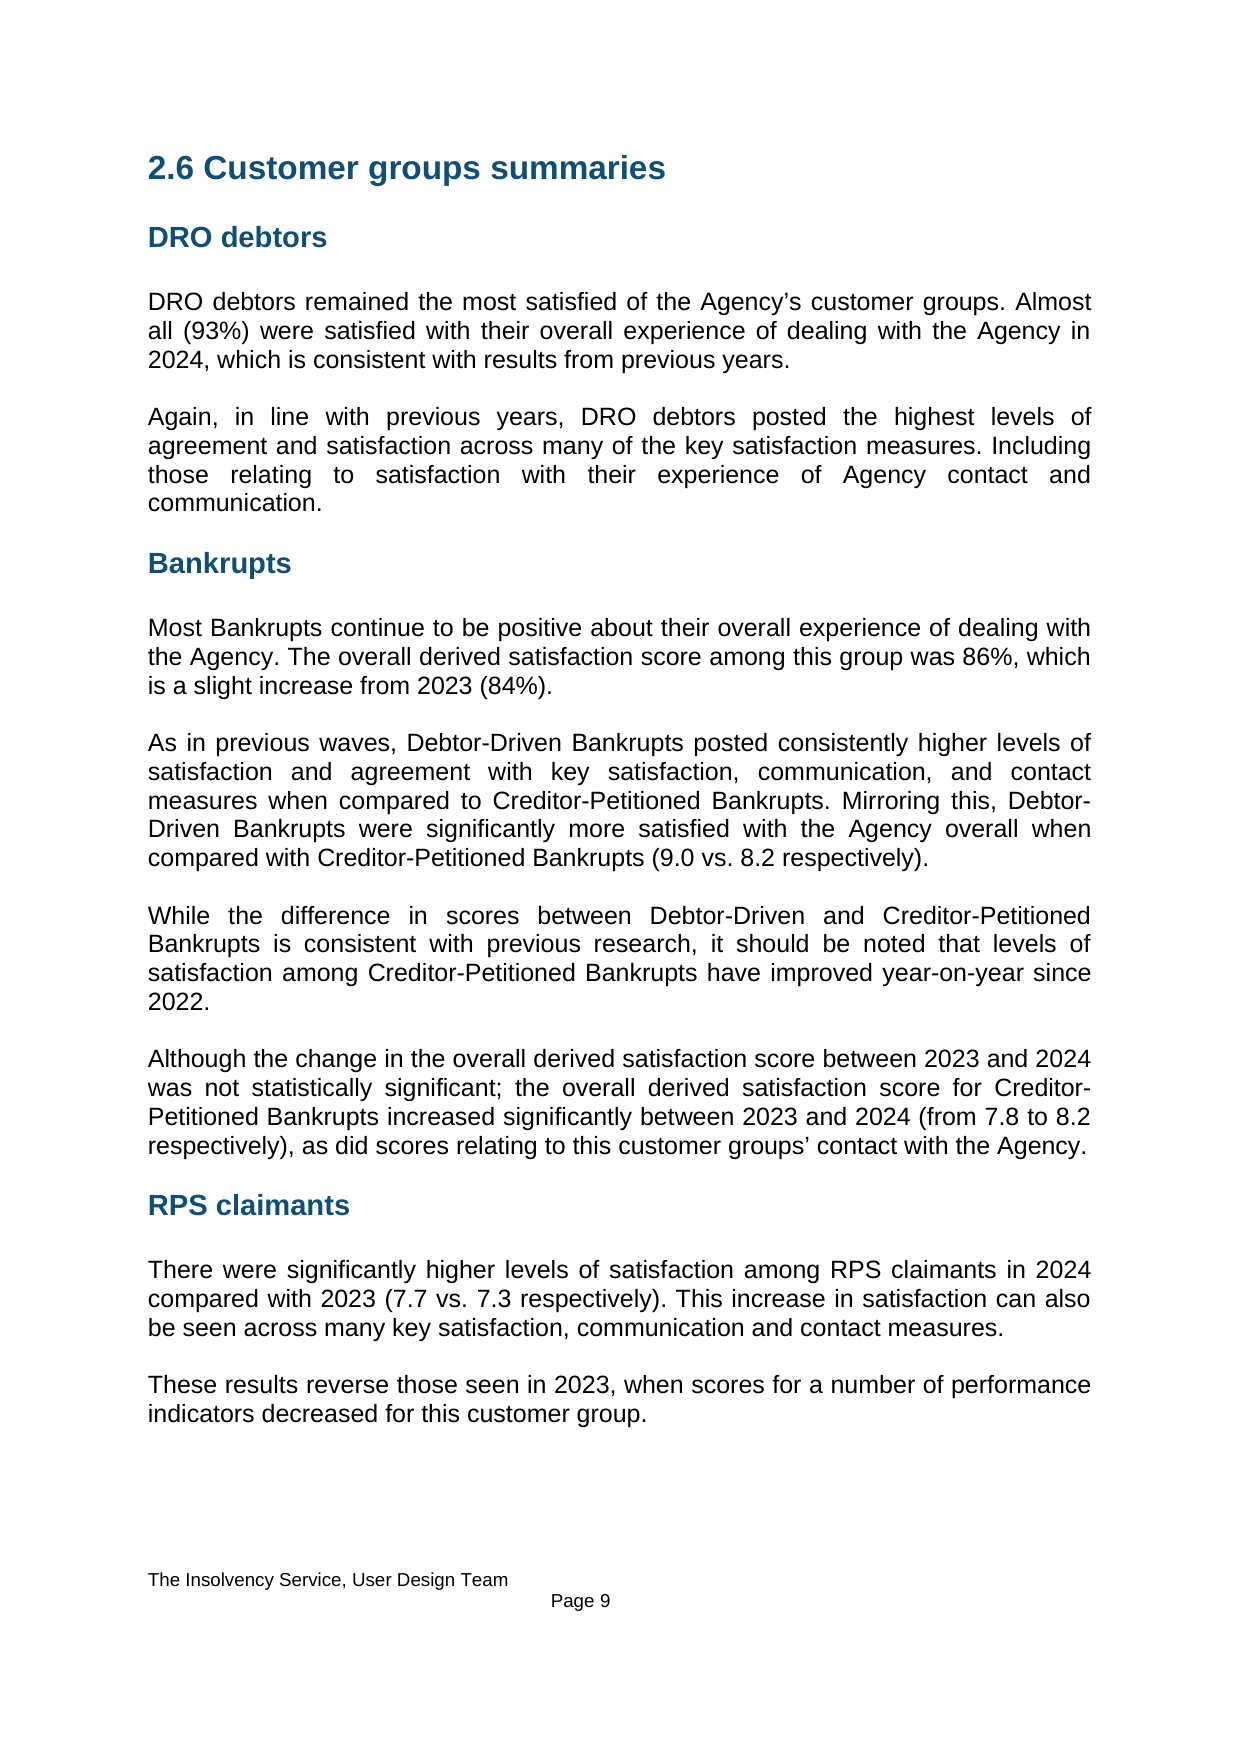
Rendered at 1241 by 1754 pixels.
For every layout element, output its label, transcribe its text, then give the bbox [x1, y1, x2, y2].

subtitle DRO debtors [148, 220, 1093, 253]
subtitle RPS claimants [148, 1188, 1093, 1222]
text As in previous waves, Debtor-Driven Bankrupts posted consistently higher levels of satisfaction and agreement with key satisfaction, communication, and contact measures when compared to Creditor-Petitioned Bankrupts. Mirroring this, Debtor-Driven Bankrupts were significantly more satisfied with the Agency overall when compared with Creditor-Petitioned Bankrupts (9.0 vs. 8.2 respectively). [148, 728, 1093, 872]
text These results reverse those seen in 2023, when scores for a number of performance indicators decreased for this customer group. [148, 1371, 1093, 1428]
text DRO debtors remained the most satisfied of the Agency’s customer groups. Almost all (93%) were satisfied with their overall experience of dealing with the Agency in 2024, which is consistent with results from previous years. [148, 287, 1093, 373]
subtitle 2.6 Customer groups summaries [148, 148, 1093, 186]
text Again, in line with previous years, DRO debtors posted the highest levels of agreement and satisfaction across many of the key satisfaction measures. Including those relating to satisfaction with their experience of Agency contact and communication. [148, 402, 1093, 517]
text Most Bankrupts continue to be positive about their overall experience of dealing with the Agency. The overall derived satisfaction score among this group was 86%, which is a slight increase from 2023 (84%). [148, 613, 1093, 699]
text While the difference in scores between Debtor-Driven and Creditor-Petitioned Bankrupts is consistent with previous research, it should be noted that levels of satisfaction among Creditor-Petitioned Bankrupts have improved year-on-year since 2022. [148, 901, 1093, 1016]
subtitle Bankrupts [148, 546, 1093, 579]
text Although the change in the overall derived satisfaction score between 2023 and 2024 was not statistically significant; the overall derived satisfaction score for Creditor-Petitioned Bankrupts increased significantly between 2023 and 2024 (from 7.8 to 8.2 respectively), as did scores relating to this customer groups’ contact with the Agency. [148, 1044, 1093, 1159]
text There were significantly higher levels of satisfaction among RPS claimants in 2024 compared with 2023 (7.7 vs. 7.3 respectively). This increase in satisfaction can also be seen across many key satisfaction, communication and contact measures. [148, 1256, 1093, 1342]
